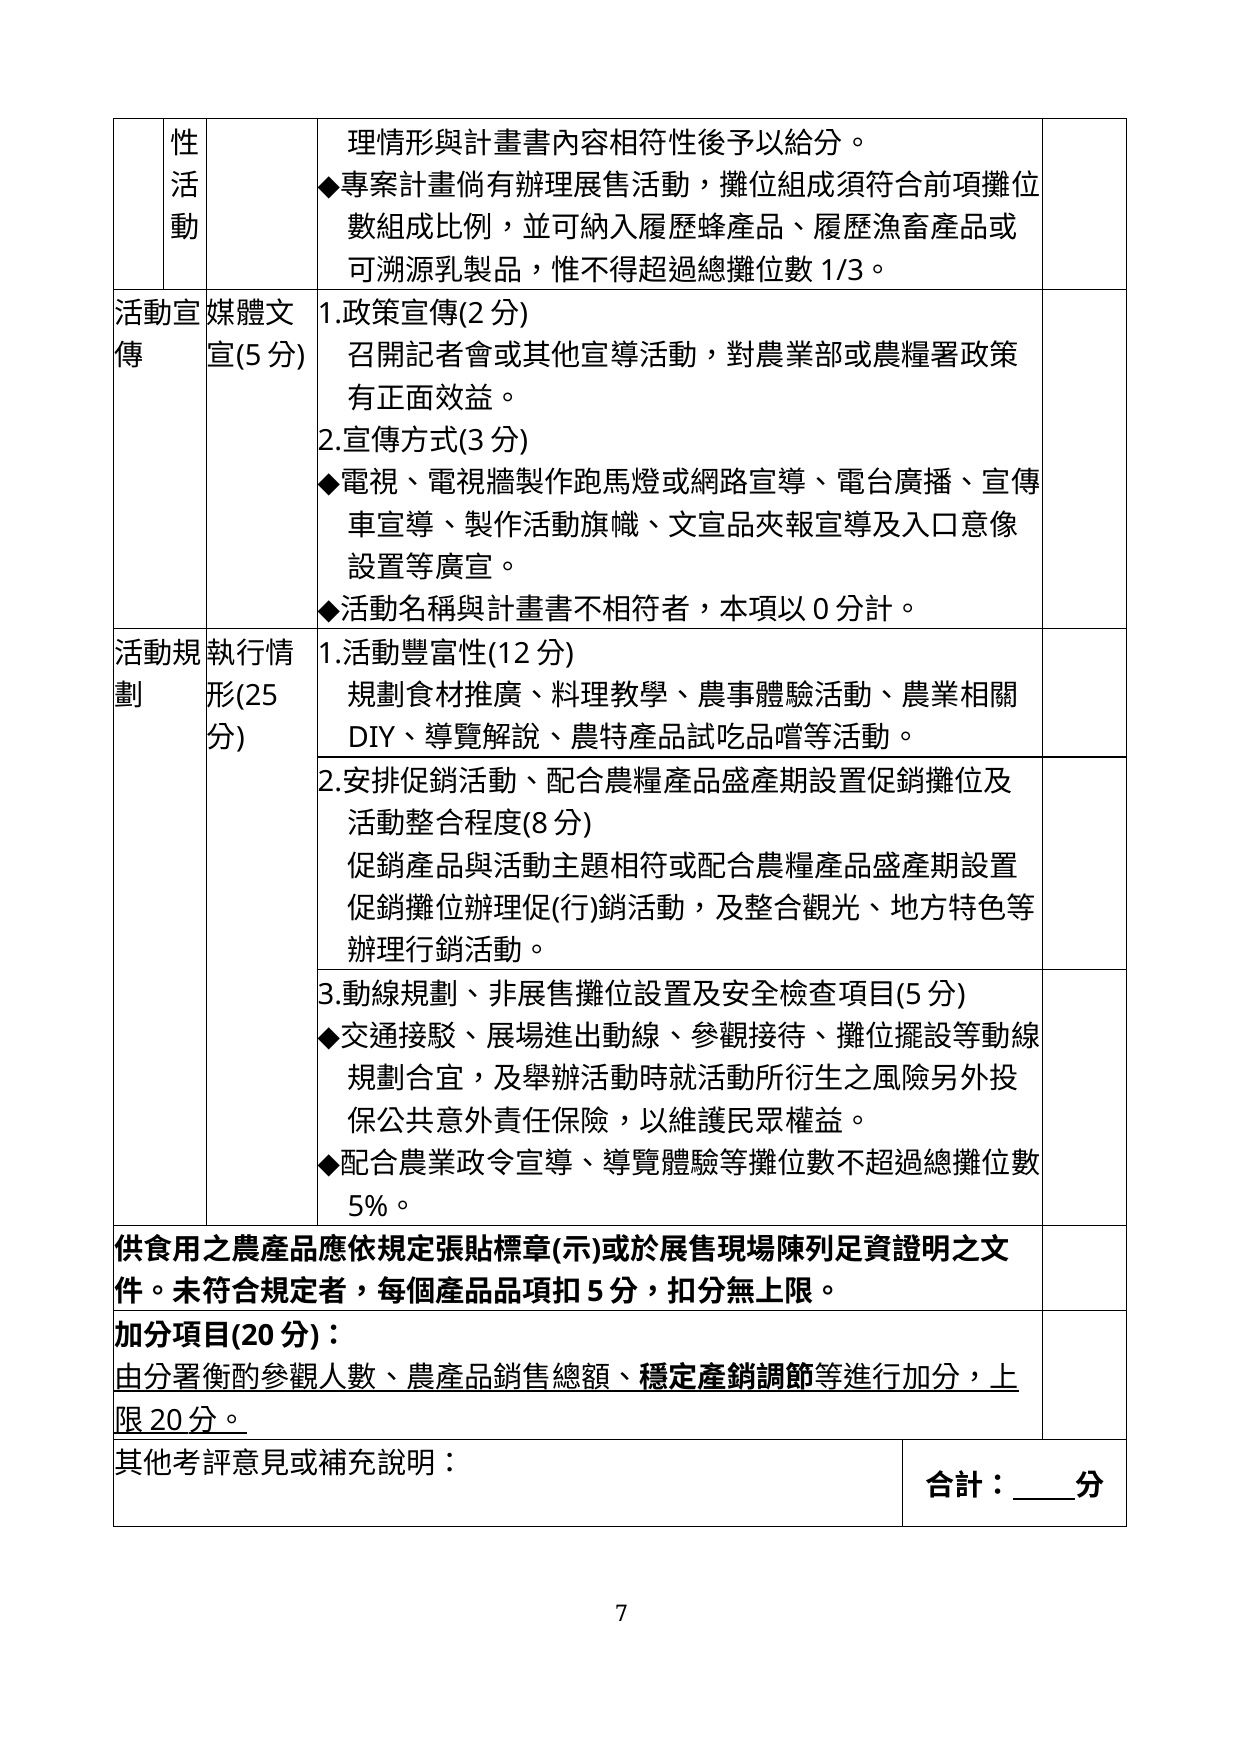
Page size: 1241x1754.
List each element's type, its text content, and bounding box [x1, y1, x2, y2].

table_cell 2.安排促銷活動、配合農糧產品盛產期設置促銷攤位及活動整合程度(8分) 促銷產品與活動主題相符或配合農糧產品盛產期設置促銷攤位辦理促(行)銷活動，及整合觀光、地方特色等辦理行銷活動。 [318, 758, 1042, 969]
table_cell [1043, 970, 1126, 1224]
table_cell 媒體文宣(5分) [207, 290, 317, 628]
table_cell 3.動線規劃、非展售攤位設置及安全檢查項目(5分) ◆交通接駁、展場進出動線、參觀接待、攤位擺設等動線規劃合宜，及舉辦活動時就活動所衍生之風險另外投保公共意外責任保險，以維護民眾權益。 ◆配合農業政令宣導、導覽體驗等攤位數不超過總攤位數5%。 [318, 970, 1042, 1224]
table_cell 活動規劃 [114, 629, 206, 1224]
table_cell 執行情形(25分) [207, 629, 317, 1224]
table_cell 1.活動豐富性(12分) 規劃食材推廣、料理教學、農事體驗活動、農業相關DIY、導覽解說、農特產品試吃品嚐等活動。 [318, 629, 1042, 756]
table_cell 加分項目(20分)： 由分署衡酌參觀人數、農產品銷售總額、穩定產銷調節等進行加分，上限20分。 [114, 1311, 1042, 1438]
table_cell 其他考評意見或補充說明： [114, 1440, 902, 1526]
table_cell [1043, 290, 1126, 628]
table_cell 合計： 分 [903, 1440, 1126, 1526]
table_cell 理情形與計畫書內容相符性後予以給分。 ◆專案計畫倘有辦理展售活動，攤位組成須符合前項攤位數組成比例，並可納入履歷蜂產品、履歷漁畜產品或可溯源乳製品，惟不得超過總攤位數1/3。 [318, 119, 1042, 288]
table_cell 供食用之農產品應依規定張貼標章(示)或於展售現場陳列足資證明之文件。未符合規定者，每個產品品項扣5分，扣分無上限。 [114, 1226, 1042, 1310]
table_cell [1043, 758, 1126, 969]
table_cell [1043, 629, 1126, 756]
table_cell 活動宣傳 [114, 290, 206, 628]
table_cell [1043, 1226, 1126, 1310]
table_cell [1043, 119, 1126, 288]
table_cell 1.政策宣傳(2分) 召開記者會或其他宣導活動，對農業部或農糧署政策有正面效益。 2.宣傳方式(3分) ◆電視、電視牆製作跑馬燈或網路宣導、電台廣播、宣傳車宣導、製作活動旗幟、文宣品夾報宣導及入口意像設置等廣宣。 ◆活動名稱與計畫書不相符者，本項以0分計。 [318, 290, 1042, 628]
table_cell [1043, 1311, 1126, 1438]
table_cell [207, 119, 317, 288]
table_cell 性活動 [164, 119, 206, 288]
